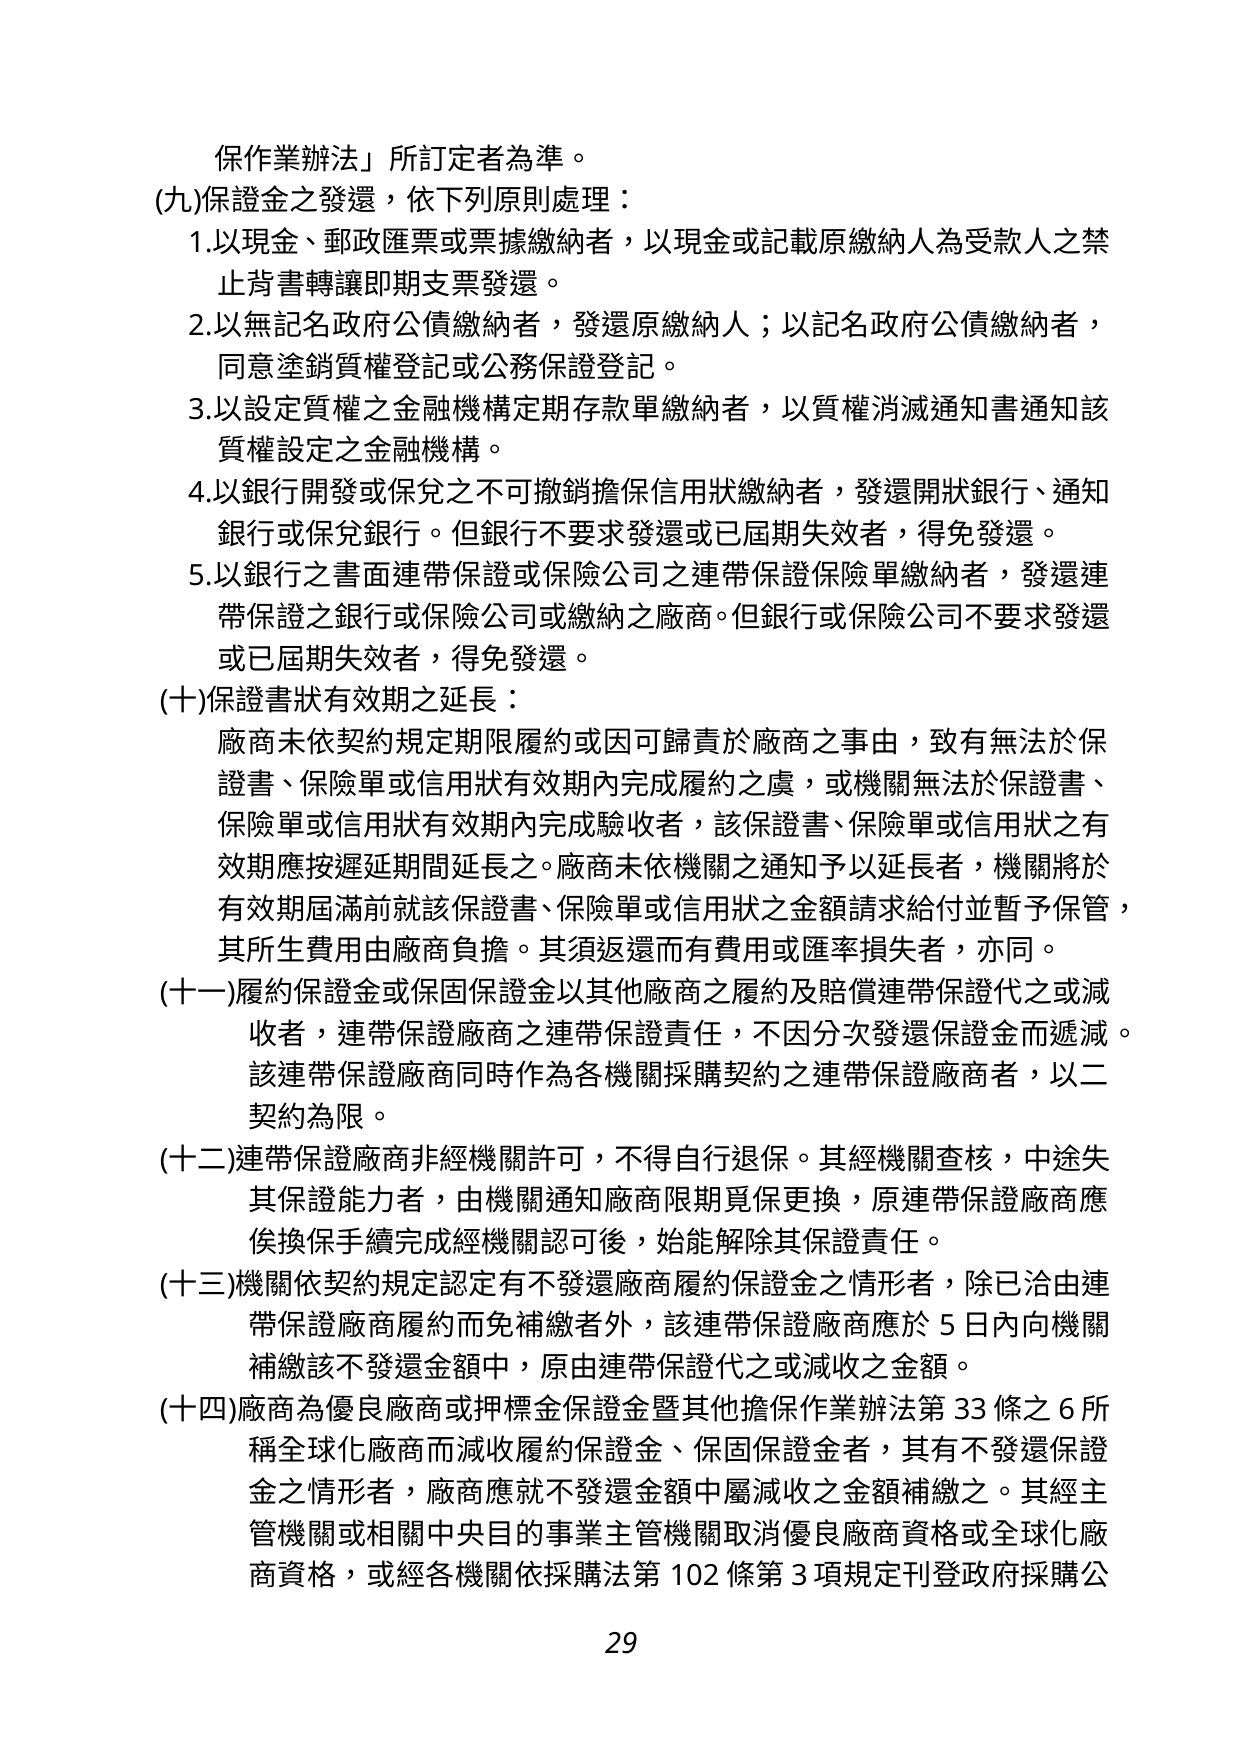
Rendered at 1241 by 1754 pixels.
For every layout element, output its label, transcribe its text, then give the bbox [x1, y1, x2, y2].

text 廠商未依契約規定期限履約或因可歸責於廠商之事由，致有無法於保證書、保險單或信用狀有效期內完成履約之虞，或機關無法於保證書、保險單或信用狀有效期內完成驗收者，該保證書、保險單或信用狀之有效期應按遲延期間延長之。廠商未依機關之通知予以延長者，機關將於有效期屆滿前就該保證書、保險單或信用狀之金額請求給付並暫予保管，其所生費用由廠商負擔。其須返還而有費用或匯率損失者，亦同。 [217, 719, 1110, 969]
text (九)保證金之發還，依下列原則處理： [155, 177, 1110, 219]
text 3.以設定質權之金融機構定期存款單繳納者，以質權消滅通知書通知該質權設定之金融機構。 [188, 386, 1110, 469]
text (十三)機關依契約規定認定有不發還廠商履約保證金之情形者，除已洽由連帶保證廠商履約而免補繳者外，該連帶保證廠商應於5日內向機關補繳該不發還金額中，原由連帶保證代之或減收之金額。 [159, 1261, 1110, 1386]
text 4.以銀行開發或保兌之不可撤銷擔保信用狀繳納者，發還開狀銀行、通知銀行或保兌銀行。但銀行不要求發還或已屆期失效者，得免發還。 [188, 469, 1110, 552]
text 5.以銀行之書面連帶保證或保險公司之連帶保證保險單繳納者，發還連帶保證之銀行或保險公司或繳納之廠商。但銀行或保險公司不要求發還或已屆期失效者，得免發還。 [188, 552, 1110, 677]
text (十)保證書狀有效期之延長： [159, 677, 1110, 719]
text 2.以無記名政府公債繳納者，發還原繳納人；以記名政府公債繳納者，同意塗銷質權登記或公務保證登記。 [188, 302, 1110, 386]
text 保作業辦法」所訂定者為準。 [155, 136, 1110, 177]
text (十二)連帶保證廠商非經機關許可，不得自行退保。其經機關查核，中途失其保證能力者，由機關通知廠商限期覓保更換，原連帶保證廠商應俟換保手續完成經機關認可後，始能解除其保證責任。 [159, 1136, 1110, 1261]
text (十四)廠商為優良廠商或押標金保證金暨其他擔保作業辦法第33條之6所稱全球化廠商而減收履約保證金、保固保證金者，其有不發還保證金之情形者，廠商應就不發還金額中屬減收之金額補繳之。其經主管機關或相關中央目的事業主管機關取消優良廠商資格或全球化廠商資格，或經各機關依採購法第102條第3項規定刊登政府採購公 [159, 1386, 1110, 1594]
text (十一)履約保證金或保固保證金以其他廠商之履約及賠償連帶保證代之或減收者，連帶保證廠商之連帶保證責任，不因分次發還保證金而遞減。該連帶保證廠商同時作為各機關採購契約之連帶保證廠商者，以二契約為限。 [159, 969, 1110, 1136]
text 1.以現金、郵政匯票或票據繳納者，以現金或記載原繳納人為受款人之禁止背書轉讓即期支票發還。 [188, 219, 1110, 302]
